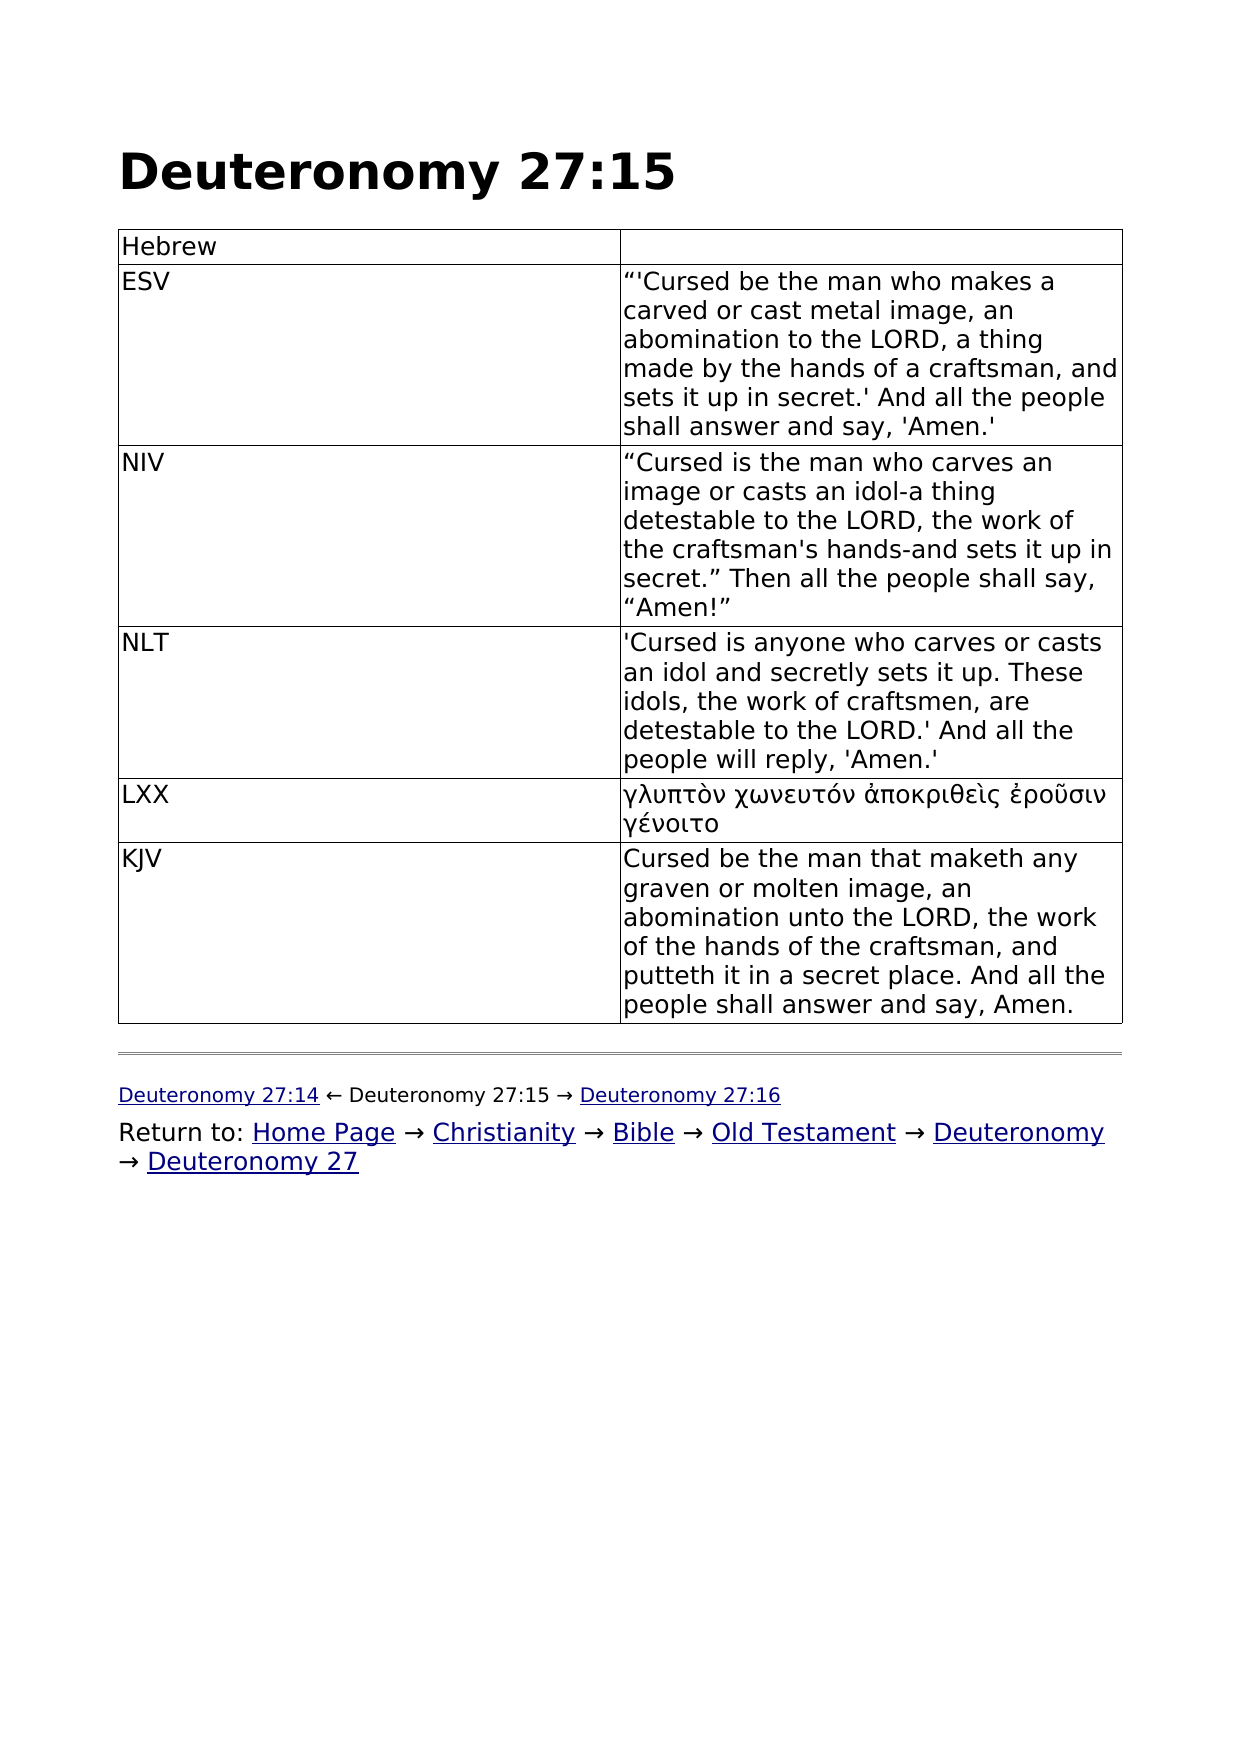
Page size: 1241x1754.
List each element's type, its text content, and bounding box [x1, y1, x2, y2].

table_cell Cursed be the man that maketh any graven or molten image, an abomination unto the LORD, the work of the hands of the craftsman, and putteth it in a secret place. And all the people shall answer and say, Amen. [621, 843, 1122, 1023]
table_cell LXX [119, 779, 620, 842]
table_cell ESV [119, 265, 620, 445]
table_cell “'Cursed be the man who makes a carved or cast metal image, an abomination to the LORD, a thing made by the hands of a craftsman, and sets it up in secret.' And all the people shall answer and say, 'Amen.' [621, 265, 1122, 445]
table_header [621, 230, 1122, 264]
table_cell KJV [119, 843, 620, 1023]
text Deuteronomy 27:14 ← Deuteronomy 27:15 → Deuteronomy 27:16 [118, 1084, 1122, 1118]
table_cell 'Cursed is anyone who carves or casts an idol and secretly sets it up. These idols, the work of craftsmen, are detestable to the LORD.' And all the people will reply, 'Amen.' [621, 627, 1122, 777]
table_header Hebrew [119, 230, 620, 264]
text Return to: Home Page → Christianity → Bible → Old Testament → Deuteronomy → Deuteronomy 27 [118, 1118, 1122, 1176]
subtitle Deuteronomy 27:15 [118, 143, 1122, 201]
table_cell NLT [119, 627, 620, 777]
table_cell γλυπτὸν χωνευτόν ἀποκριθεὶς ἐροῦσιν γένοιτο [621, 779, 1122, 842]
table_cell “Cursed is the man who carves an image or casts an idol-a thing detestable to the LORD, the work of the craftsman's hands-and sets it up in secret.” Then all the people shall say, “Amen!” [621, 446, 1122, 626]
table_cell NIV [119, 446, 620, 626]
